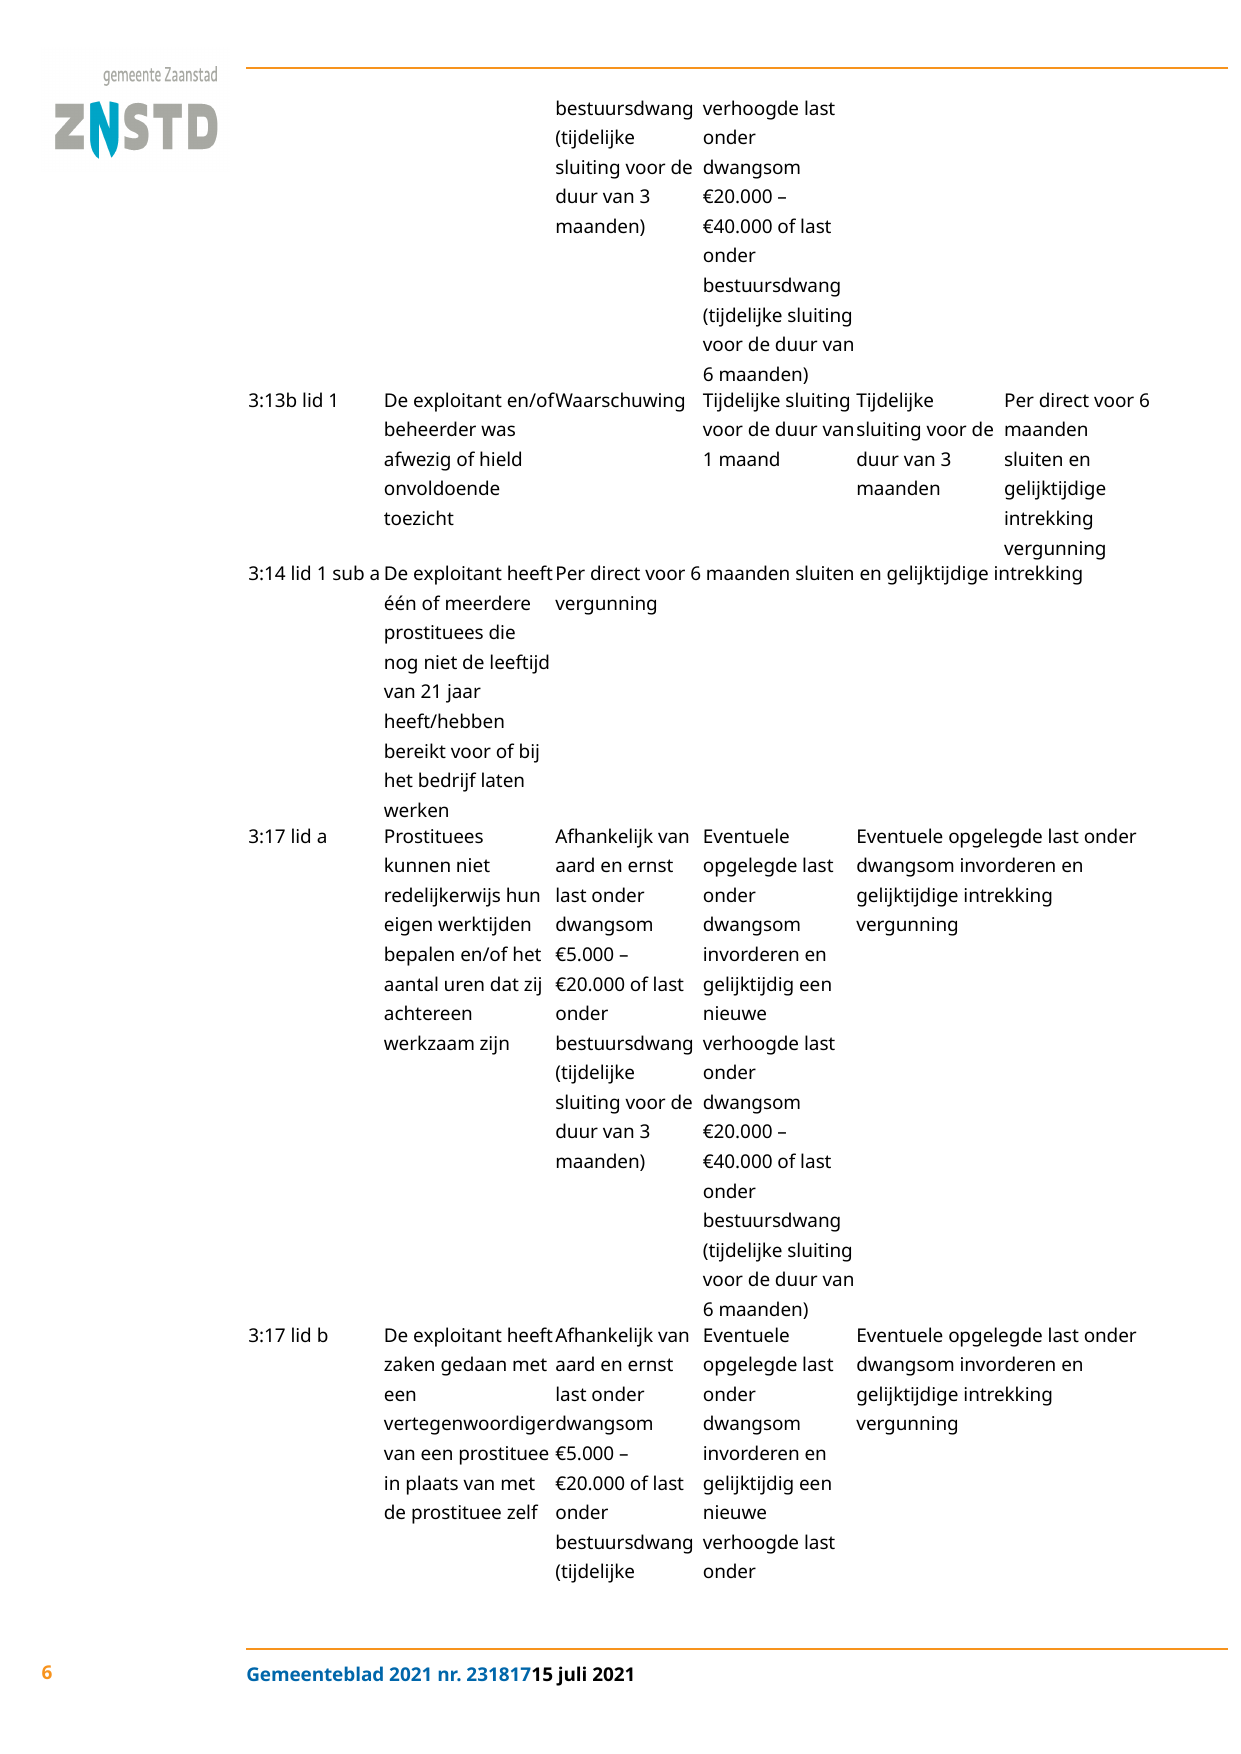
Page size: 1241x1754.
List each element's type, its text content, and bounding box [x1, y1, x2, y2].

table_cell bestuursdwang (tijdelijke sluiting voor de duur van 3 maanden) [555, 95, 703, 387]
table_cell 3:17 lid a [248, 823, 384, 1322]
table_cell Prostituees kunnen niet redelijkerwijs hun eigen werktijden bepalen en/of het aantal uren dat zij achtereen werkzaam zijn [384, 823, 555, 1322]
table_cell Eventuele opgelegde last onder dwangsom invorderen en gelijktijdige intrekking vergunning [856, 823, 1152, 1322]
picture [41, 47, 231, 172]
table_cell verhoogde last onder dwangsom €20.000 – €40.000 of last onder bestuursdwang (tijdelijke sluiting voor de duur van 6 maanden) [703, 95, 856, 387]
table_cell Per direct voor 6 maanden sluiten en gelijktijdige intrekking vergunning [1004, 387, 1152, 560]
table_cell De exploitant heeft zaken gedaan met een vertegenwoordiger van een prostituee in plaats van met de prostituee zelf [384, 1322, 555, 1584]
table_cell 3:14 lid 1 sub a [248, 560, 384, 823]
table_cell Afhankelijk van aard en ernst last onder dwangsom €5.000 – €20.000 of last onder bestuursdwang (tijdelijke [555, 1322, 703, 1584]
table_cell 3:13b lid 1 [248, 387, 384, 560]
table_cell Afhankelijk van aard en ernst last onder dwangsom €5.000 – €20.000 of last onder bestuursdwang (tijdelijke sluiting voor de duur van 3 maanden) [555, 823, 703, 1322]
table_cell Tijdelijke sluiting voor de duur van 1 maand [703, 387, 856, 560]
table_cell 3:17 lid b [248, 1322, 384, 1584]
table_cell Per direct voor 6 maanden sluiten en gelijktijdige intrekking vergunning [555, 560, 1152, 823]
table_cell [384, 95, 555, 387]
table_cell De exploitant en/of beheerder was afwezig of hield onvoldoende toezicht [384, 387, 555, 560]
table_cell [856, 95, 1152, 387]
table_cell [248, 95, 384, 387]
table_cell Eventuele opgelegde last onder dwangsom invorderen en gelijktijdige intrekking vergunning [856, 1322, 1152, 1584]
table_cell Eventuele opgelegde last onder dwangsom invorderen en gelijktijdig een nieuwe verhoogde last onder dwangsom €20.000 – €40.000 of last onder bestuursdwang (tijdelijke sluiting voor de duur van 6 maanden) [703, 823, 856, 1322]
table_cell Tijdelijke sluiting voor de duur van 3 maanden [856, 387, 1004, 560]
table_cell Eventuele opgelegde last onder dwangsom invorderen en gelijktijdig een nieuwe verhoogde last onder [703, 1322, 856, 1584]
table_cell De exploitant heeft één of meerdere prostituees die nog niet de leeftijd van 21 jaar heeft/hebben bereikt voor of bij het bedrijf laten werken [384, 560, 555, 823]
table_cell Waarschuwing [555, 387, 703, 560]
